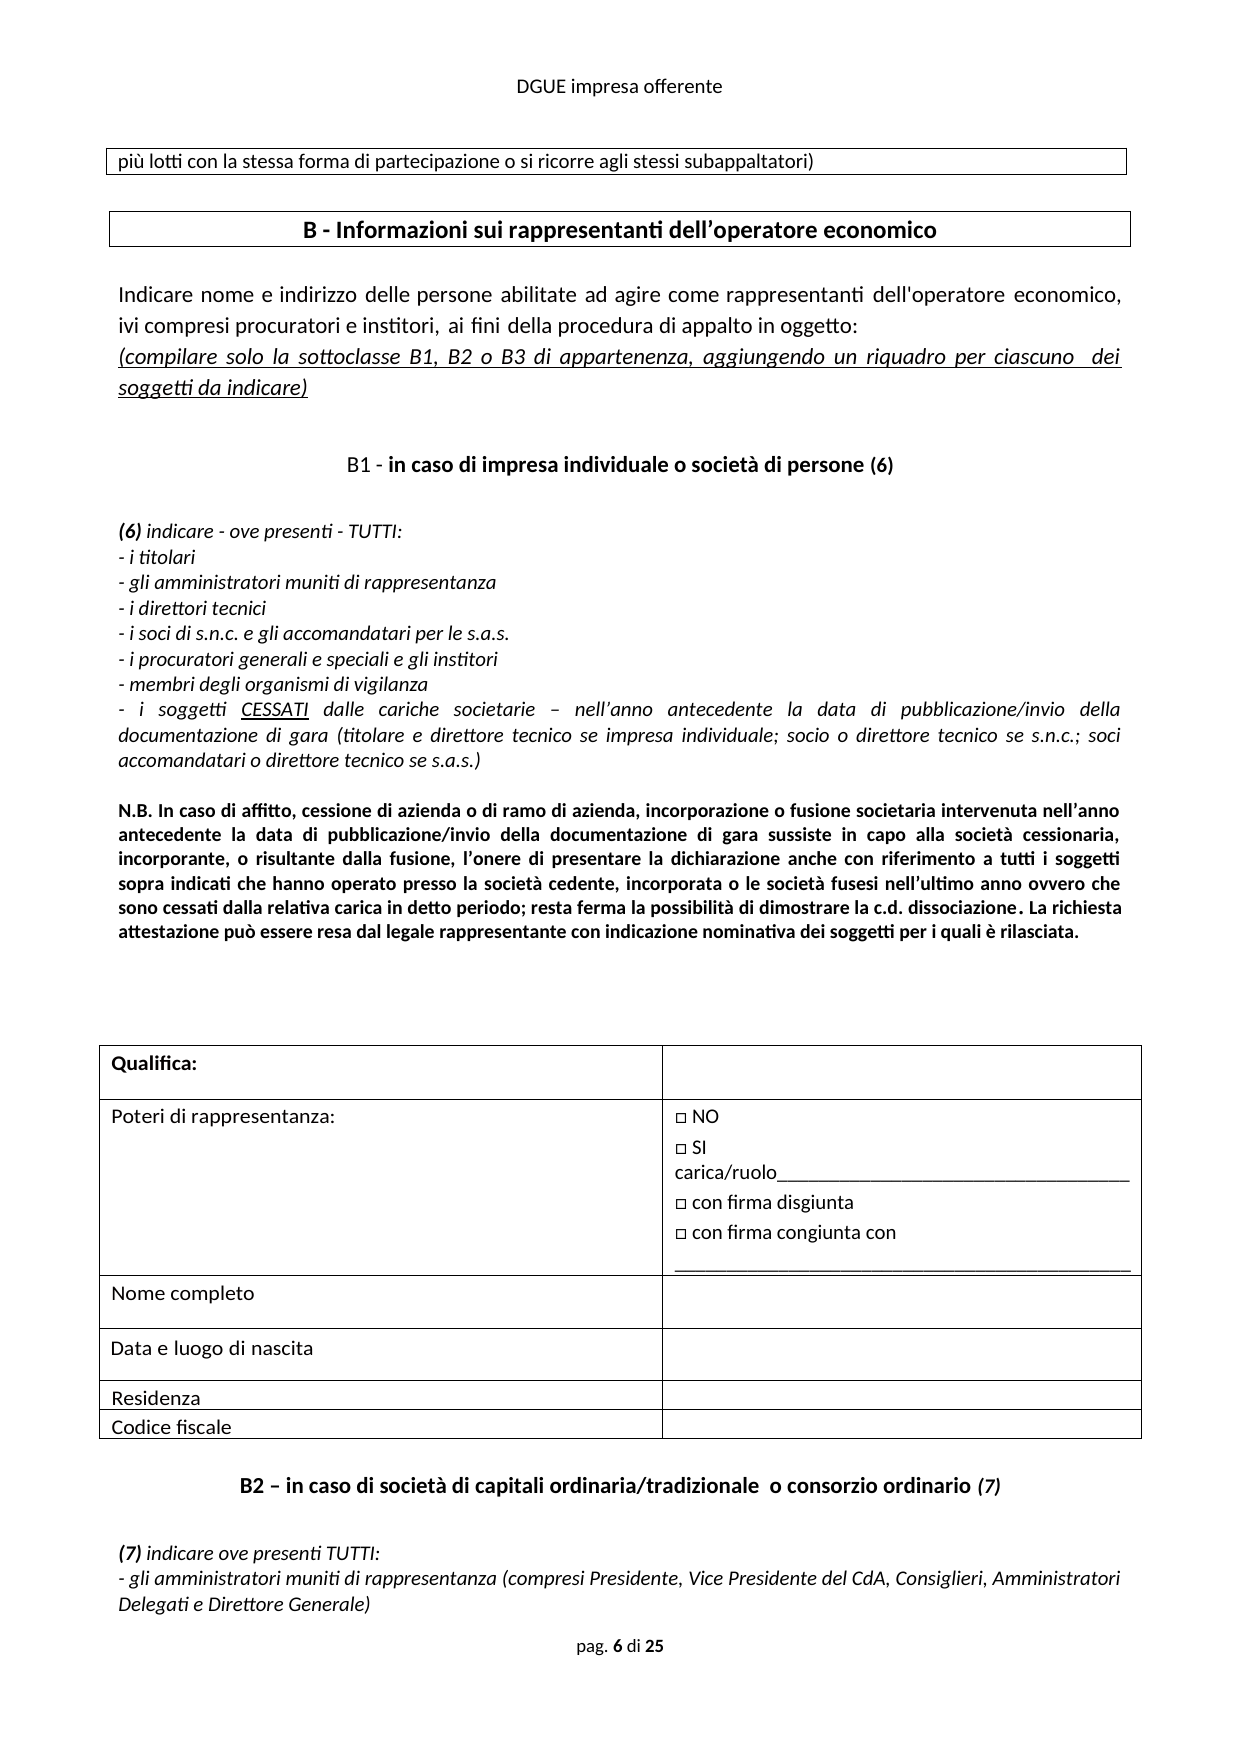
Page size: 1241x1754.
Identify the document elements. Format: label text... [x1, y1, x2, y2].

table_header Qualifica: [100, 1046, 662, 1098]
text - i soci di s.n.c. e gli accomandatari per le s.a.s. [118, 620, 1122, 646]
text - gli amministratori muniti di rappresentanza (compresi Presidente, Vice Presidente del CdA, Consiglieri, Amministratori Delegati e Direttore Generale) [118, 1566, 1122, 1616]
table_cell più lotti con la stessa forma di partecipazione o si ricorre agli stessi subappaltatori) [107, 149, 1126, 174]
table_cell □ NO □ SI carica/ruolo__________________________________ □ con firma disgiunta □ con firma congiunta con _________________________________________________ [663, 1100, 1141, 1275]
text B2 – in caso di società di capitali ordinaria/tradizionale o consorzio ordinario (7) [118, 1471, 1122, 1499]
text (compilare solo la sottoclasse B1, B2 o B3 di appartenenza, aggiungendo un riquadro per ciascuno dei [118, 342, 1122, 367]
table_cell [663, 1381, 1141, 1409]
text - i direttori tecnici [118, 595, 1122, 620]
text soggetti da indicare) [118, 368, 1122, 401]
table_cell [663, 1329, 1141, 1380]
table_cell Data e luogo di nascita [100, 1329, 662, 1380]
text B - Informazioni sui rappresentanti dell’operatore economico [110, 212, 1130, 246]
table_cell Codice fiscale [100, 1410, 662, 1438]
table_cell Residenza [100, 1381, 662, 1409]
text (6) indicare - ove presenti - TUTTI: [118, 519, 1122, 544]
text - i titolari [118, 544, 1122, 569]
text N.B. In caso di affitto, cessione di azienda o di ramo di azienda, incorporazione o fusione societaria intervenuta nell’anno antecedente la data di pubblicazione/invio della documentazione di gara sussiste in capo alla società cessionaria, incorporante, o risultante dalla fusione, l’onere di presentare la dichiarazione anche con riferimento a tutti i soggetti sopra indicati che hanno operato presso la società cedente, incorporata o le società fusesi nell’ultimo anno ovvero che sono cessati dalla relativa carica in detto periodo; resta ferma la possibilità di dimostrare la c.d. dissociazione. La richiesta attestazione può essere resa dal legale rappresentante con indicazione nominativa dei soggetti per i quali è rilasciata. [118, 798, 1122, 943]
table_header [663, 1046, 1141, 1098]
table_cell Poteri di rappresentanza: [100, 1100, 662, 1275]
text Indicare nome e indirizzo delle persone abilitate ad agire come rappresentanti dell'operatore economico, ivi compresi procuratori e institori, ai fini della procedura di appalto in oggetto: [118, 281, 1122, 339]
table_cell Nome completo [100, 1276, 662, 1328]
table_cell [663, 1276, 1141, 1328]
text - i procuratori generali e speciali e gli institori [118, 646, 1122, 671]
table_cell [663, 1410, 1141, 1438]
text B1 - in caso di impresa individuale o società di persone (6) [118, 450, 1122, 478]
text (7) indicare ove presenti TUTTI: [118, 1540, 1122, 1566]
text - i soggetti CESSATI dalle cariche societarie – nell’anno antecedente la data di pubblicazione/invio della documentazione di gara (titolare e direttore tecnico se impresa individuale; socio o direttore tecnico se s.n.c.; soci accomandatari o direttore tecnico se s.a.s.) [118, 697, 1122, 773]
text - membri degli organismi di vigilanza [118, 671, 1122, 697]
text - gli amministratori muniti di rappresentanza [118, 569, 1122, 595]
